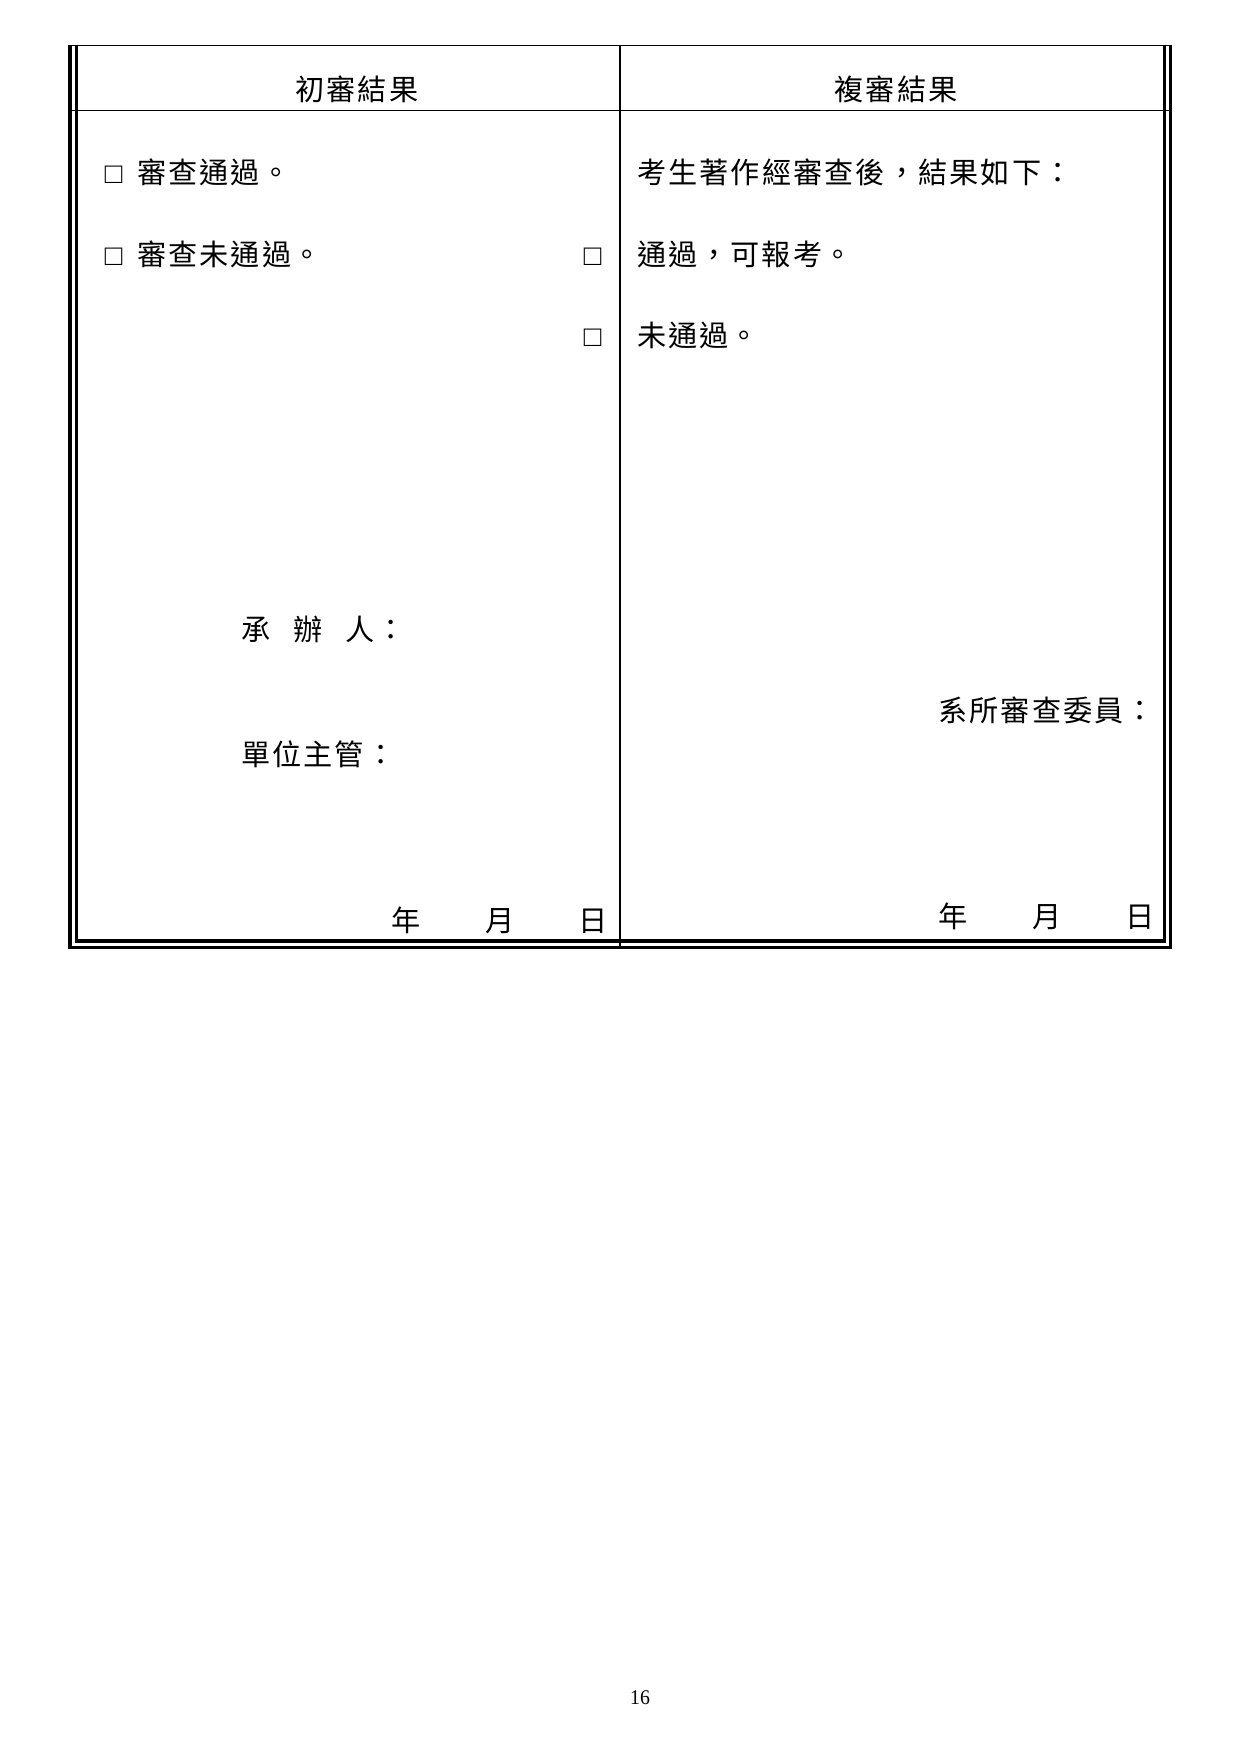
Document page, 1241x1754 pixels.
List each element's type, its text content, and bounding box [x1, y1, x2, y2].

table_cell 複審結果 [621, 46, 1163, 109]
table_cell 審查通過。 審查未通過。 承 辦 人： 單位主管： 年 月 日 [78, 111, 619, 939]
table_cell 初審結果 [78, 46, 619, 109]
table_cell 考生著作經審查後，結果如下： 通過，可報考。 未通過。 系所審查委員： 年 月 日 [621, 111, 1163, 939]
